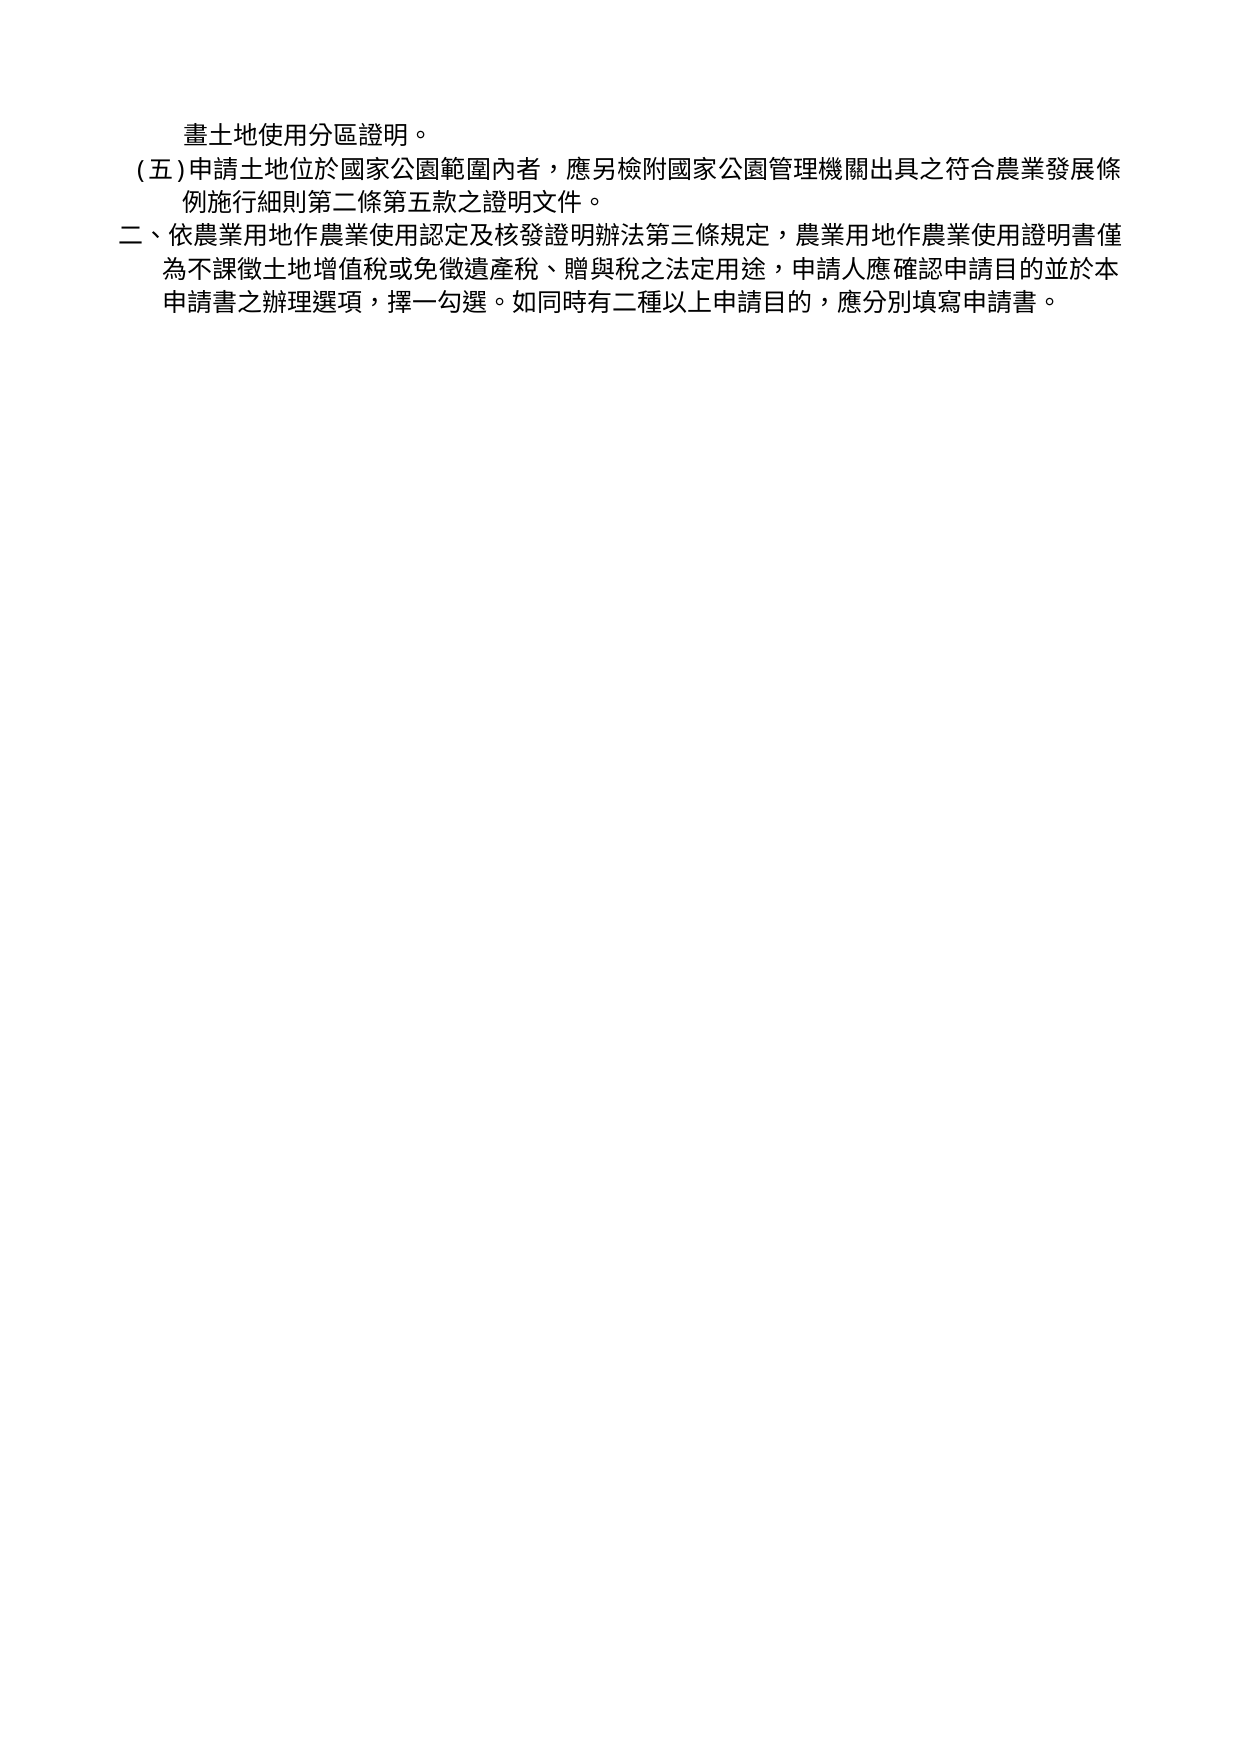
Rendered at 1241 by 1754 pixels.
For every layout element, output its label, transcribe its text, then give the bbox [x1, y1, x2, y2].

text (五)申請土地位於國家公園範圍內者，應另檢附國家公園管理機關出具之符合農業發展條例施行細則第二條第五款之證明文件。 [133, 151, 1122, 218]
text 畫土地使用分區證明。 [133, 118, 1122, 151]
text 二、依農業用地作農業使用認定及核發證明辦法第三條規定，農業用地作農業使用證明書僅為不課徵土地增值稅或免徵遺產稅、贈與稅之法定用途，申請人應確認申請目的並於本申請書之辦理選項，擇一勾選。如同時有二種以上申請目的，應分別填寫申請書。 [118, 218, 1122, 318]
